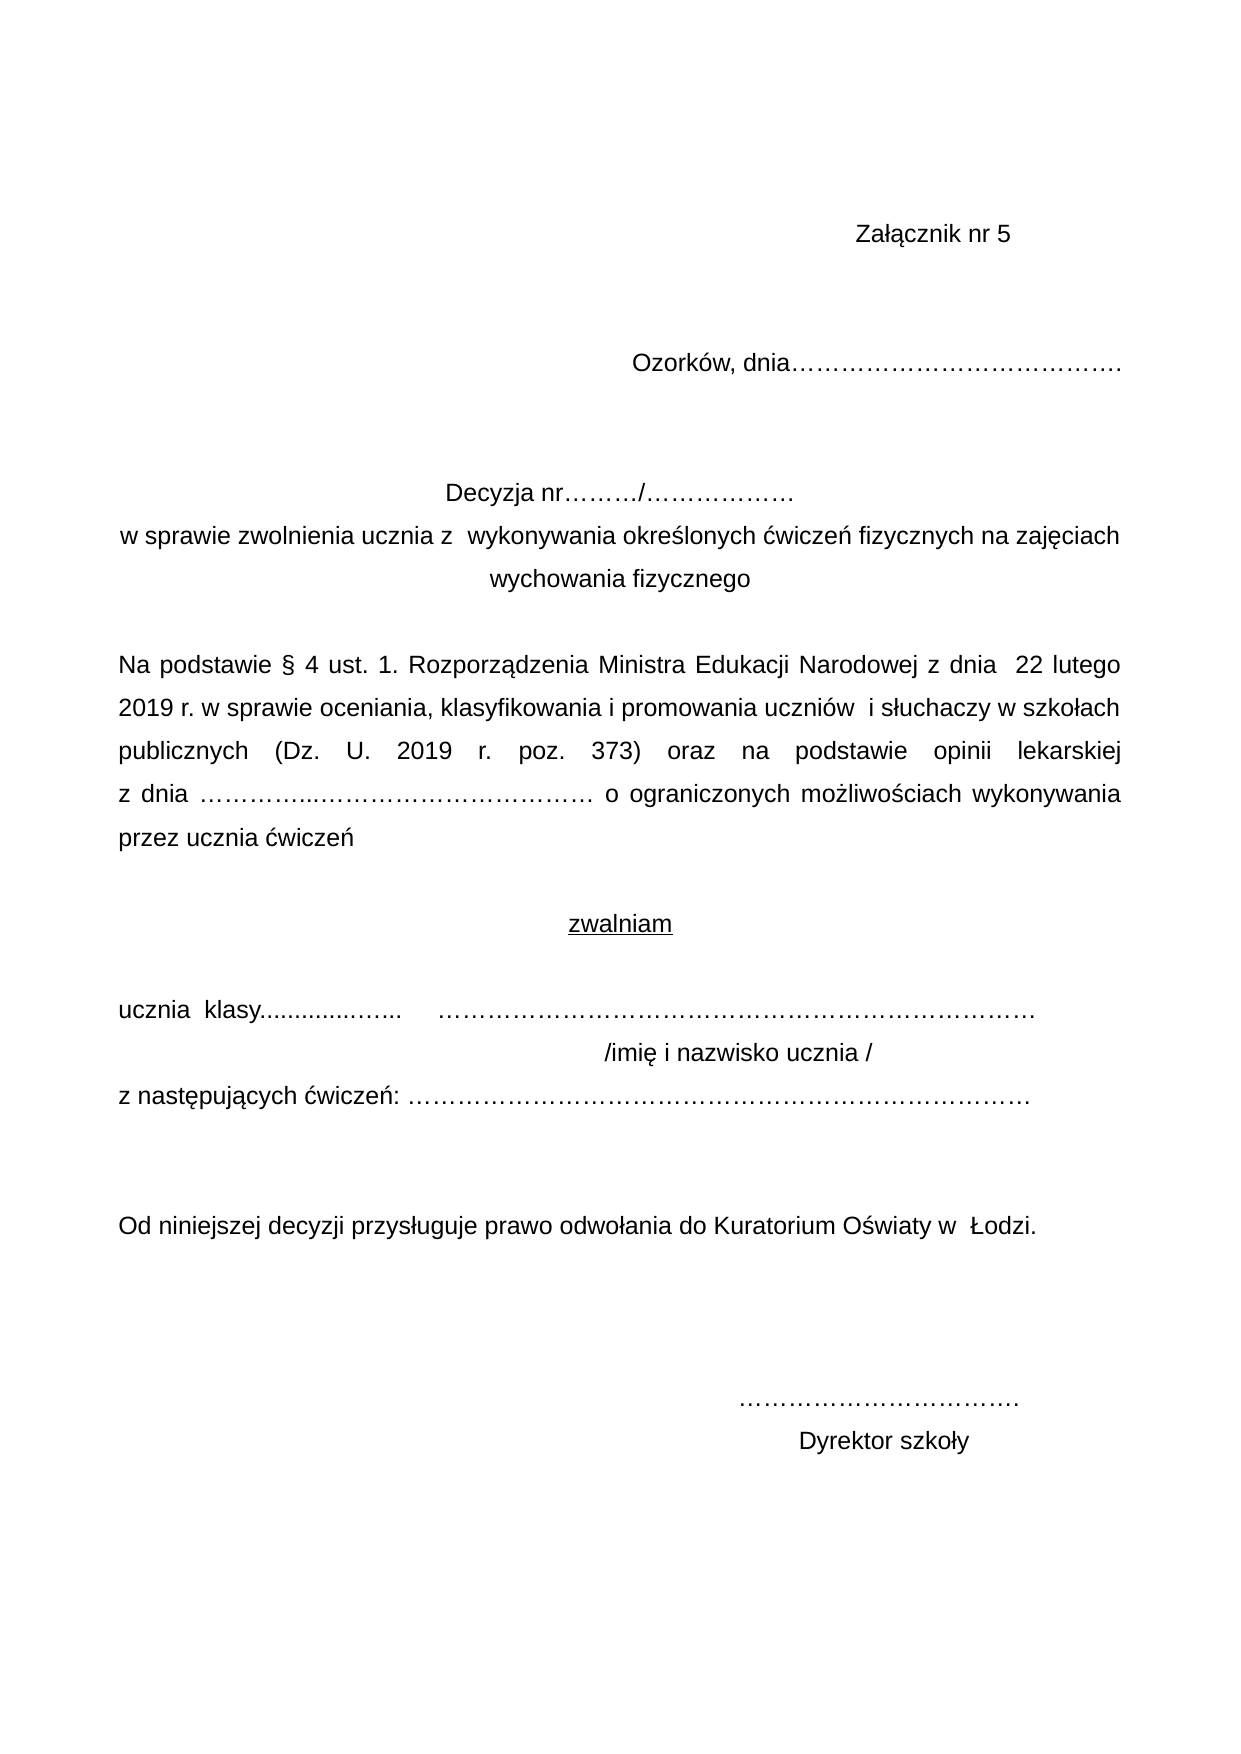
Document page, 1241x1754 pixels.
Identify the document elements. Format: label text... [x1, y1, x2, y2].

text Decyzja nr………/……………… [118, 477, 1122, 506]
text Załącznik nr 5 [118, 219, 1122, 247]
text Dyrektor szkoły [118, 1426, 1122, 1455]
text ucznia klasy..............…... ……………………………………………………………… [118, 995, 1122, 1024]
text Na podstawie § 4 ust. 1. Rozporządzenia Ministra Edukacji Narodowej z dnia 22 lutego 2019 r. w sprawie oceniania, klasyfikowania i promowania uczniów i słuchaczy w szkołach publicznych (Dz. U. 2019 r. poz. 373) oraz na podstawie opinii lekarskiej z dnia …………...…………………………… o ograniczonych możliwościach wykonywania przez ucznia ćwiczeń [118, 650, 1122, 851]
text /imię i nazwisko ucznia / [118, 1038, 1122, 1067]
text z następujących ćwiczeń: ………………………………………………………………… [118, 1081, 1122, 1110]
text Ozorków, dnia…………………………………. [118, 348, 1122, 377]
text zwalniam [118, 909, 1122, 937]
text Od niniejszej decyzji przysługuje prawo odwołania do Kuratorium Oświaty w Łodzi. [118, 1211, 1122, 1239]
text w sprawie zwolnienia ucznia z wykonywania określonych ćwiczeń fizycznych na zajęciach wychowania fizycznego [118, 521, 1122, 592]
text ……………………………. [118, 1340, 1122, 1412]
